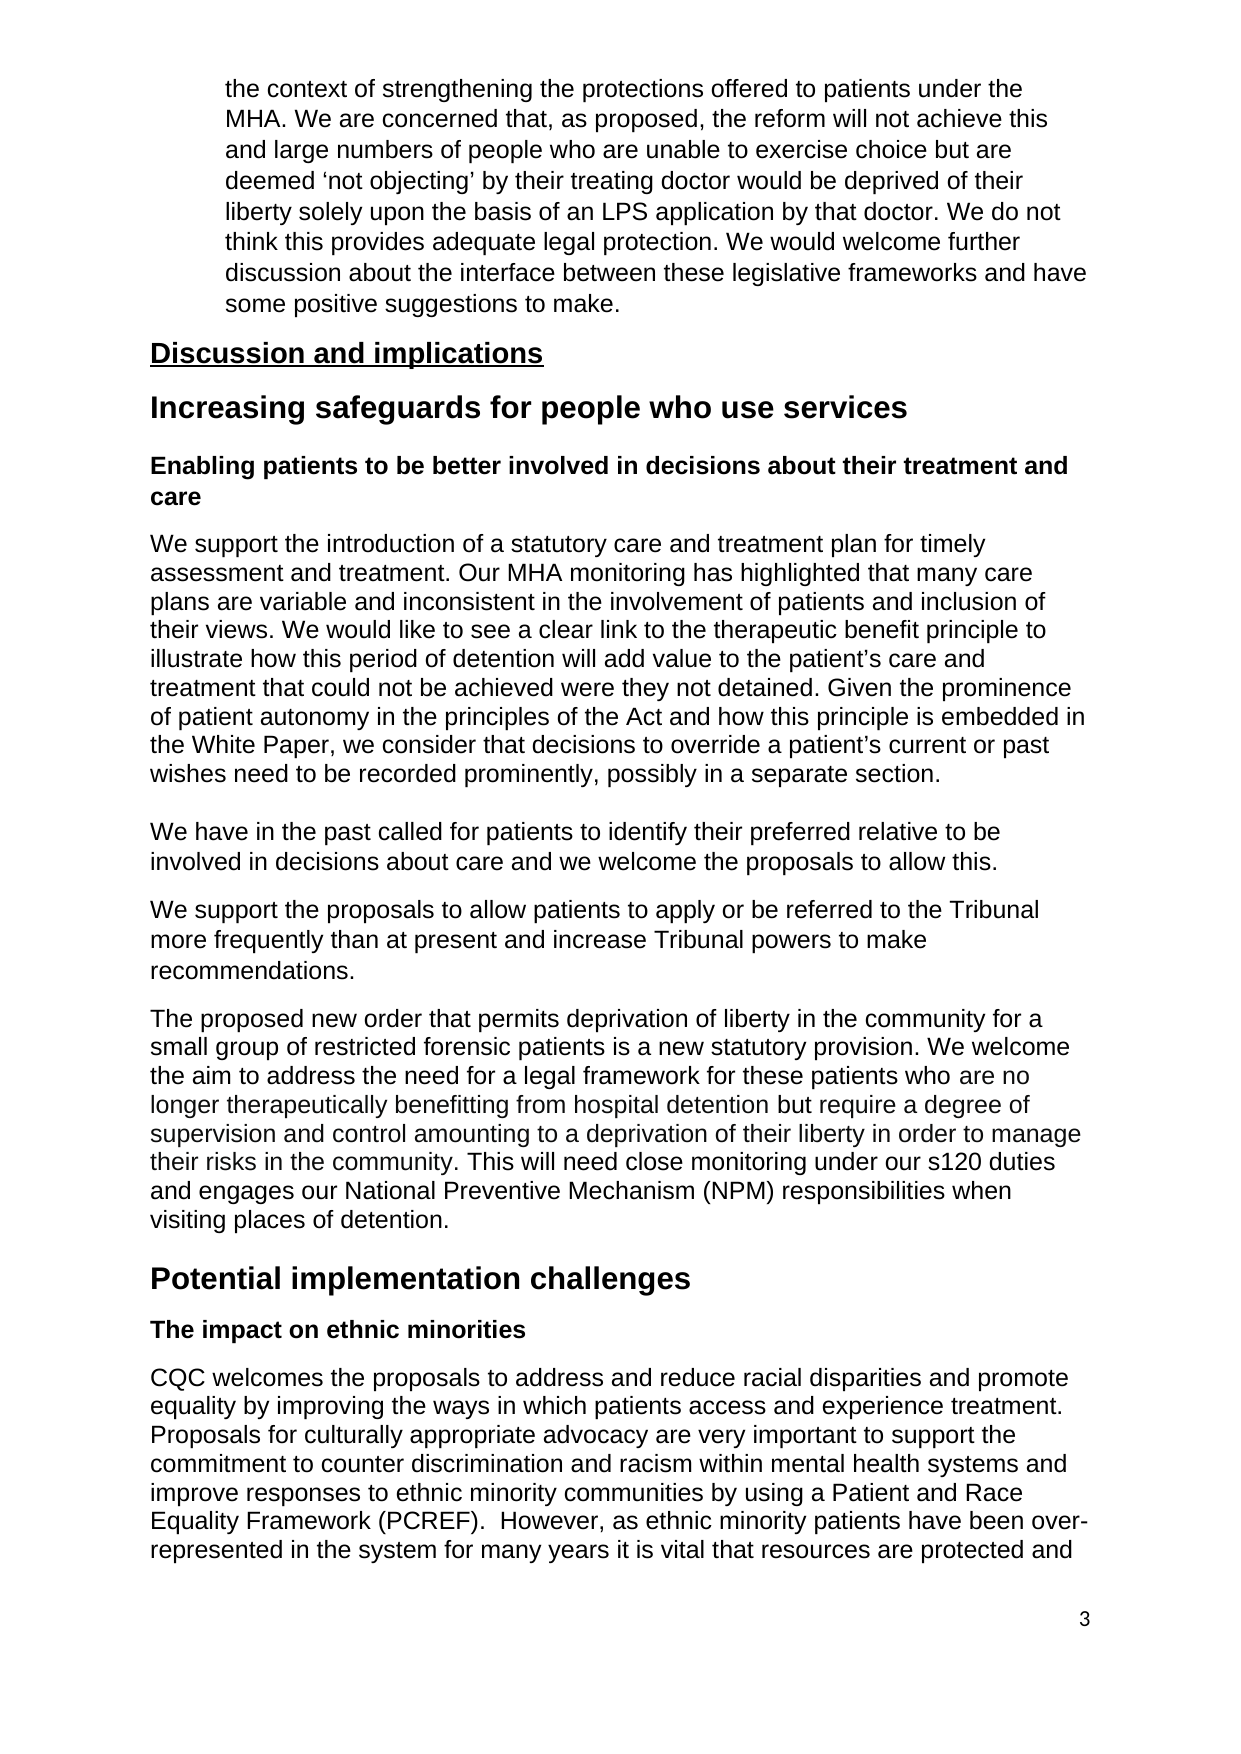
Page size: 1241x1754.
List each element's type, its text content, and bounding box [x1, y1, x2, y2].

text We support the proposals to allow patients to apply or be referred to the Tribunal more frequently than at present and increase Tribunal powers to make recommendations. [150, 895, 1090, 985]
text Discussion and implications [150, 336, 1090, 370]
text We have in the past called for patients to identify their preferred relative to be involved in decisions about care and we welcome the proposals to allow this. [150, 817, 1090, 876]
text CQC welcomes the proposals to address and reduce racial disparities and promote equality by improving the ways in which patients access and experience treatment. Proposals for culturally appropriate advocacy are very important to support the commitment to counter discrimination and racism within mental health systems and improve responses to ethnic minority communities by using a Patient and Race Equality Framework (PCREF). However, as ethnic minority patients have been over-represented in the system for many years it is vital that resources are protected and [150, 1362, 1090, 1564]
list We are concerned about the envisaged interface between the Mental Health Act and Liberty Protection Safeguards as authorities for detention in hospital. We would like the reform to simplify this interface and ensure that one regime cannot be used to avoid the safeguards of the other, particularly in the context of strengthening the protections offered to patients under the MHA. We are concerned that, as proposed, the reform will not achieve this and large numbers of people who are unable to exercise choice but are deemed ‘not objecting’ by their treating doctor would be deprived of their liberty solely upon the basis of an LPS application by that doctor. We do not think this provides adequate legal protection. We would welcome further discussion about the interface between these legislative frameworks and have some positive suggestions to make. [225, 74, 1090, 318]
text The impact on ethnic minorities [150, 1315, 1090, 1344]
text Enabling patients to be better involved in decisions about their treatment and care [150, 451, 1090, 511]
text We support the introduction of a statutory care and treatment plan for timely assessment and treatment. Our MHA monitoring has highlighted that many care plans are variable and inconsistent in the involvement of patients and inclusion of their views. We would like to see a clear link to the therapeutic benefit principle to illustrate how this period of detention will add value to the patient’s care and treatment that could not be achieved were they not detained. Given the prominence of patient autonomy in the principles of the Act and how this principle is embedded in the White Paper, we consider that decisions to override a patient’s current or past wishes need to be recorded prominently, possibly in a separate section. [150, 529, 1090, 788]
text Potential implementation challenges [150, 1260, 1090, 1296]
text Increasing safeguards for people who use services [150, 389, 1090, 425]
text The proposed new order that permits deprivation of liberty in the community for a small group of restricted forensic patients is a new statutory provision. We welcome the aim to address the need for a legal framework for these patients who are no longer therapeutically benefitting from hospital detention but require a degree of supervision and control amounting to a deprivation of their liberty in order to manage their risks in the community. This will need close monitoring under our s120 duties and engages our National Preventive Mechanism (NPM) responsibilities when visiting places of detention. [150, 1004, 1090, 1234]
